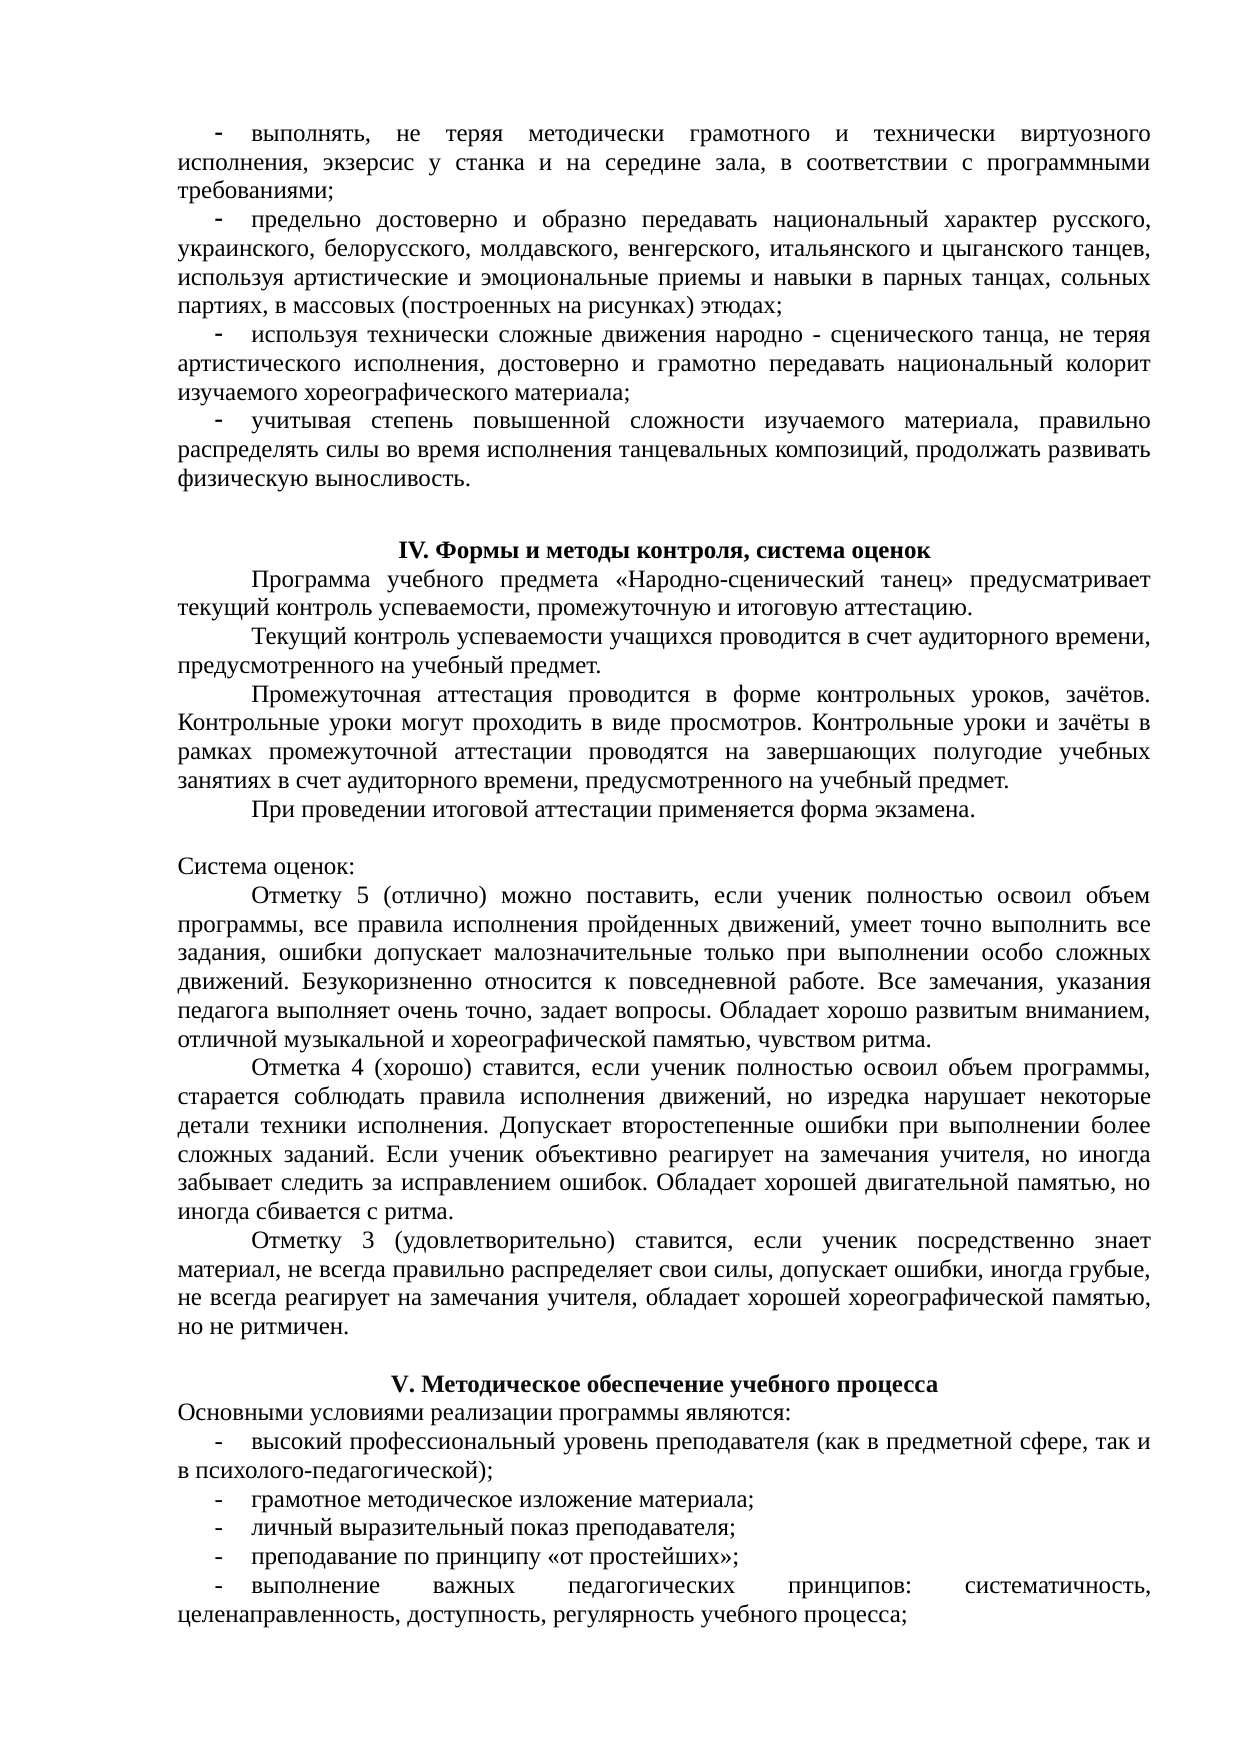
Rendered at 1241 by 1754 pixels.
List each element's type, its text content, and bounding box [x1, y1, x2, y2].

list преподавание по принципу «от простейших»; [177, 1541, 1152, 1570]
list выполнять, не теряя методически грамотного и технически виртуозного исполнения, экзерсис у станка и на середине зала, в соответствии с программными требованиями; [177, 118, 1152, 204]
text Отметка 4 (хорошо) ставится, если ученик полностью освоил объем программы, старается соблюдать правила исполнения движений, но изредка нарушает некоторые детали техники исполнения. Допускает второстепенные ошибки при выполнении более сложных заданий. Если ученик объективно реагирует на замечания учителя, но иногда забывает следить за исправлением ошибок. Обладает хорошей двигательной памятью, но иногда сбивается с ритма. [177, 1052, 1152, 1225]
text Система оценок: [177, 851, 1152, 880]
list высокий профессиональный уровень преподавателя (как в предметной сфере, так и в психолого-педагогической); [177, 1426, 1152, 1484]
text При проведении итоговой аттестации применяется форма экзамена. [177, 794, 1152, 822]
text IV. Формы и методы контроля, система оценок [177, 535, 1152, 564]
list предельно достоверно и образно передавать национальный характер русского, украинского, белорусского, молдавского, венгерского, итальянского и цыганского танцев, используя артистические и эмоциональные приемы и навыки в парных танцах, сольных партиях, в массовых (построенных на рисунках) этюдах; [177, 204, 1152, 319]
text Отметку 5 (отлично) можно поставить, если ученик полностью освоил объем программы, все правила исполнения пройденных движений, умеет точно выполнить все задания, ошибки допускает малозначительные только при выполнении особо сложных движений. Безукоризненно относится к повседневной работе. Все замечания, указания педагога выполняет очень точно, задает вопросы. Обладает хорошо развитым вниманием, отличной музыкальной и хореографической памятью, чувством ритма. [177, 880, 1152, 1052]
text Программа учебного предмета «Народно-сценический танец» предусматривает текущий контроль успеваемости, промежуточную и итоговую аттестацию. [177, 564, 1152, 621]
text Основными условиями реализации программы являются: [177, 1397, 1152, 1426]
text Отметку 3 (удовлетворительно) ставится, если ученик посредственно знает материал, не всегда правильно распределяет свои силы, допускает ошибки, иногда грубые, не всегда реагирует на замечания учителя, обладает хорошей хореографической памятью, но не ритмичен. [177, 1225, 1152, 1340]
text Текущий контроль успеваемости учащихся проводится в счет аудиторного времени, предусмотренного на учебный предмет. [177, 621, 1152, 679]
list грамотное методическое изложение материала; [177, 1484, 1152, 1512]
list учитывая степень повышенной сложности изучаемого материала, правильно распределять силы во время исполнения танцевальных композиций, продолжать развивать физическую выносливость. [177, 406, 1152, 492]
text Промежуточная аттестация проводится в форме контрольных уроков, зачётов. Контрольные уроки могут проходить в виде просмотров. Контрольные уроки и зачёты в рамках промежуточной аттестации проводятся на завершающих полугодие учебных занятиях в счет аудиторного времени, предусмотренного на учебный предмет. [177, 679, 1152, 794]
list личный выразительный показ преподавателя; [177, 1512, 1152, 1541]
list выполнение важных педагогических принципов: систематичность, целенаправленность, доступность, регулярность учебного процесса; [177, 1570, 1152, 1627]
list используя технически сложные движения народно - сценического танца, не теряя артистического исполнения, достоверно и грамотно передавать национальный колорит изучаемого хореографического материала; [177, 319, 1152, 406]
text V. Методическое обеспечение учебного процесса [177, 1369, 1152, 1397]
